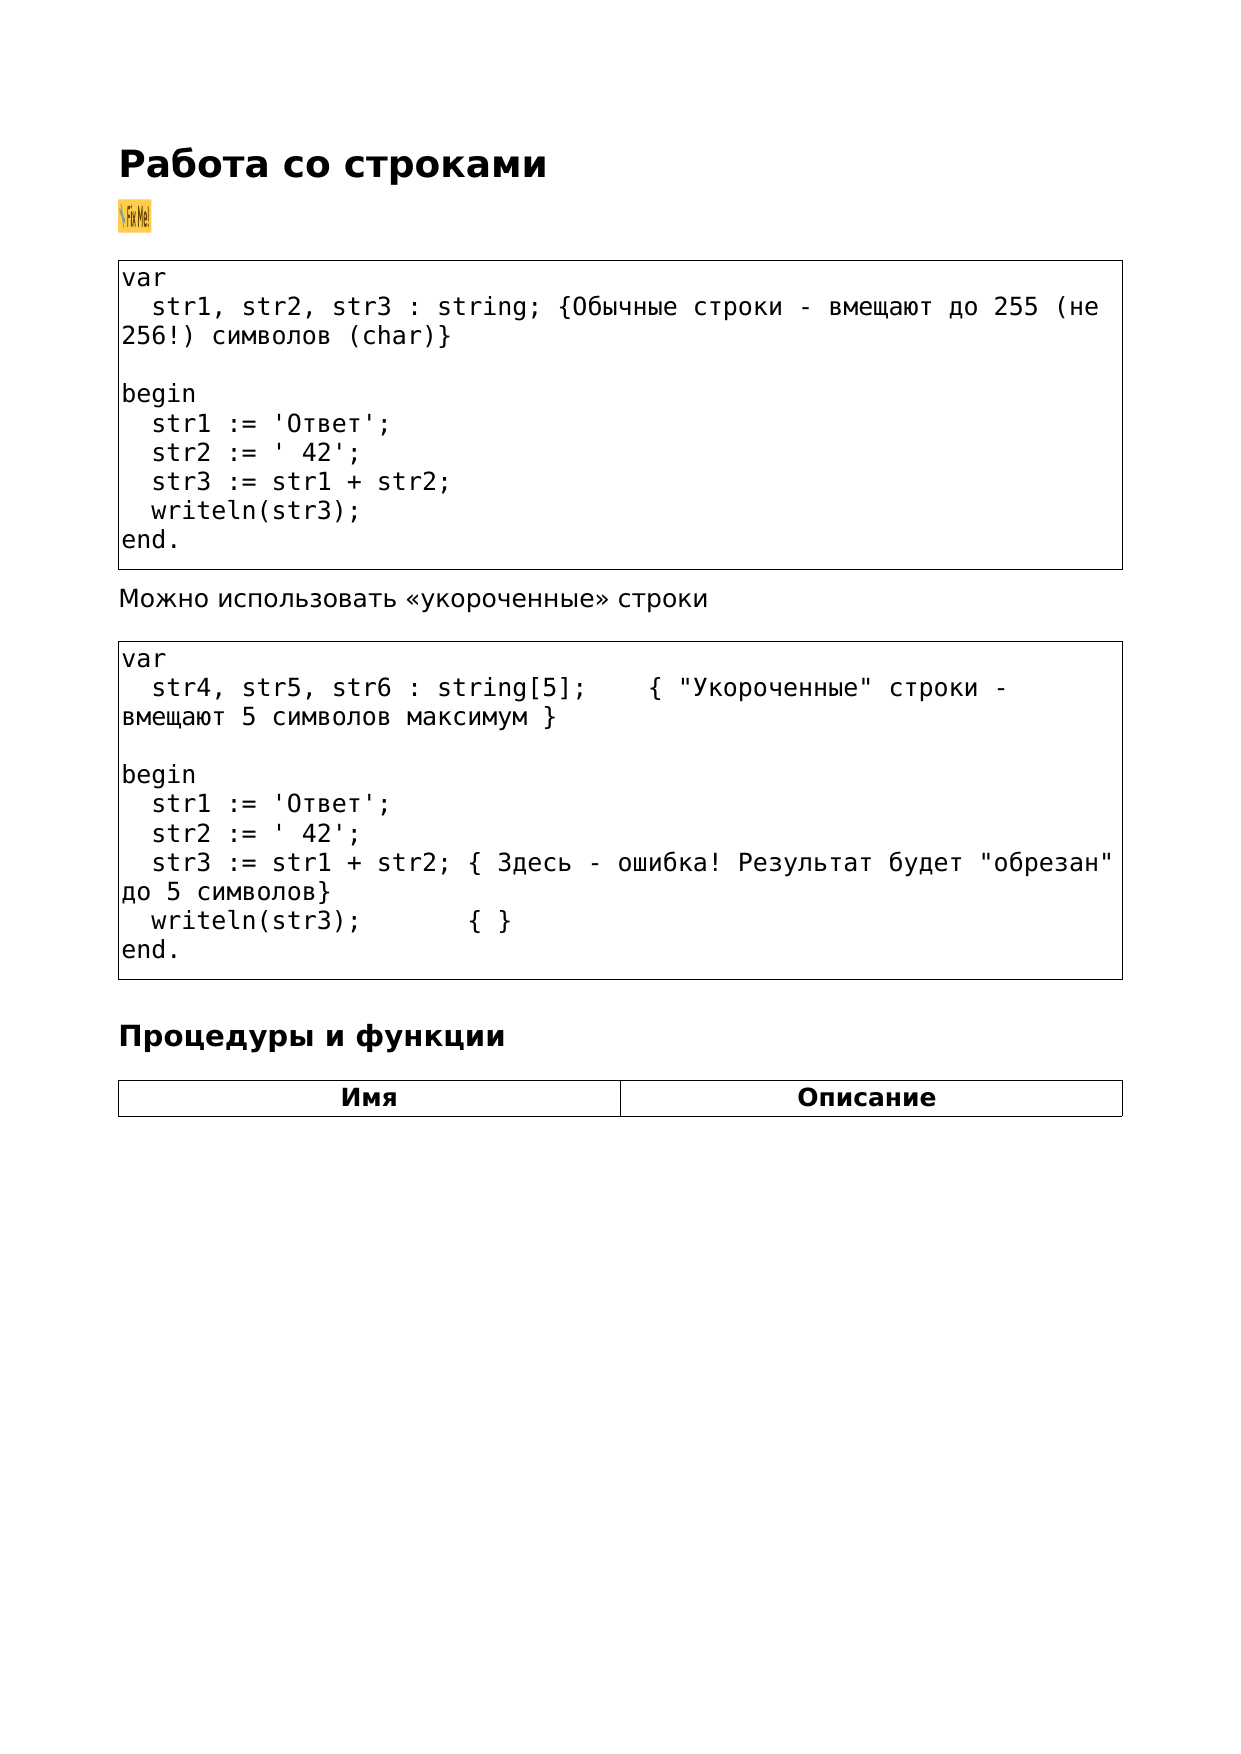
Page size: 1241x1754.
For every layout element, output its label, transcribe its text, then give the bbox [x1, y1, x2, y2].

table_header Описание [621, 1081, 1122, 1116]
subtitle Процедуры и функции [118, 1019, 1122, 1053]
text Можно использовать «укороченные» строки [118, 584, 1122, 613]
subtitle Работа со строками [118, 143, 1122, 187]
table_header var str4, str5, str6 : string[5]; { "Укороченные" строки - вмещают 5 символов максимум } begin str1 := 'Ответ'; str2 := ' 42'; str3 := str1 + str2; { Здесь - ошибка! Результат будет "обрезан" до 5 символов} writeln(str3); { } end. [119, 642, 1122, 979]
table_header var str1, str2, str3 : string; {Обычные строки - вмещают до 255 (не 256!) символов (char)} begin str1 := 'Ответ'; str2 := ' 42'; str3 := str1 + str2; writeln(str3); end. [119, 261, 1122, 569]
table_header Имя [119, 1081, 620, 1116]
